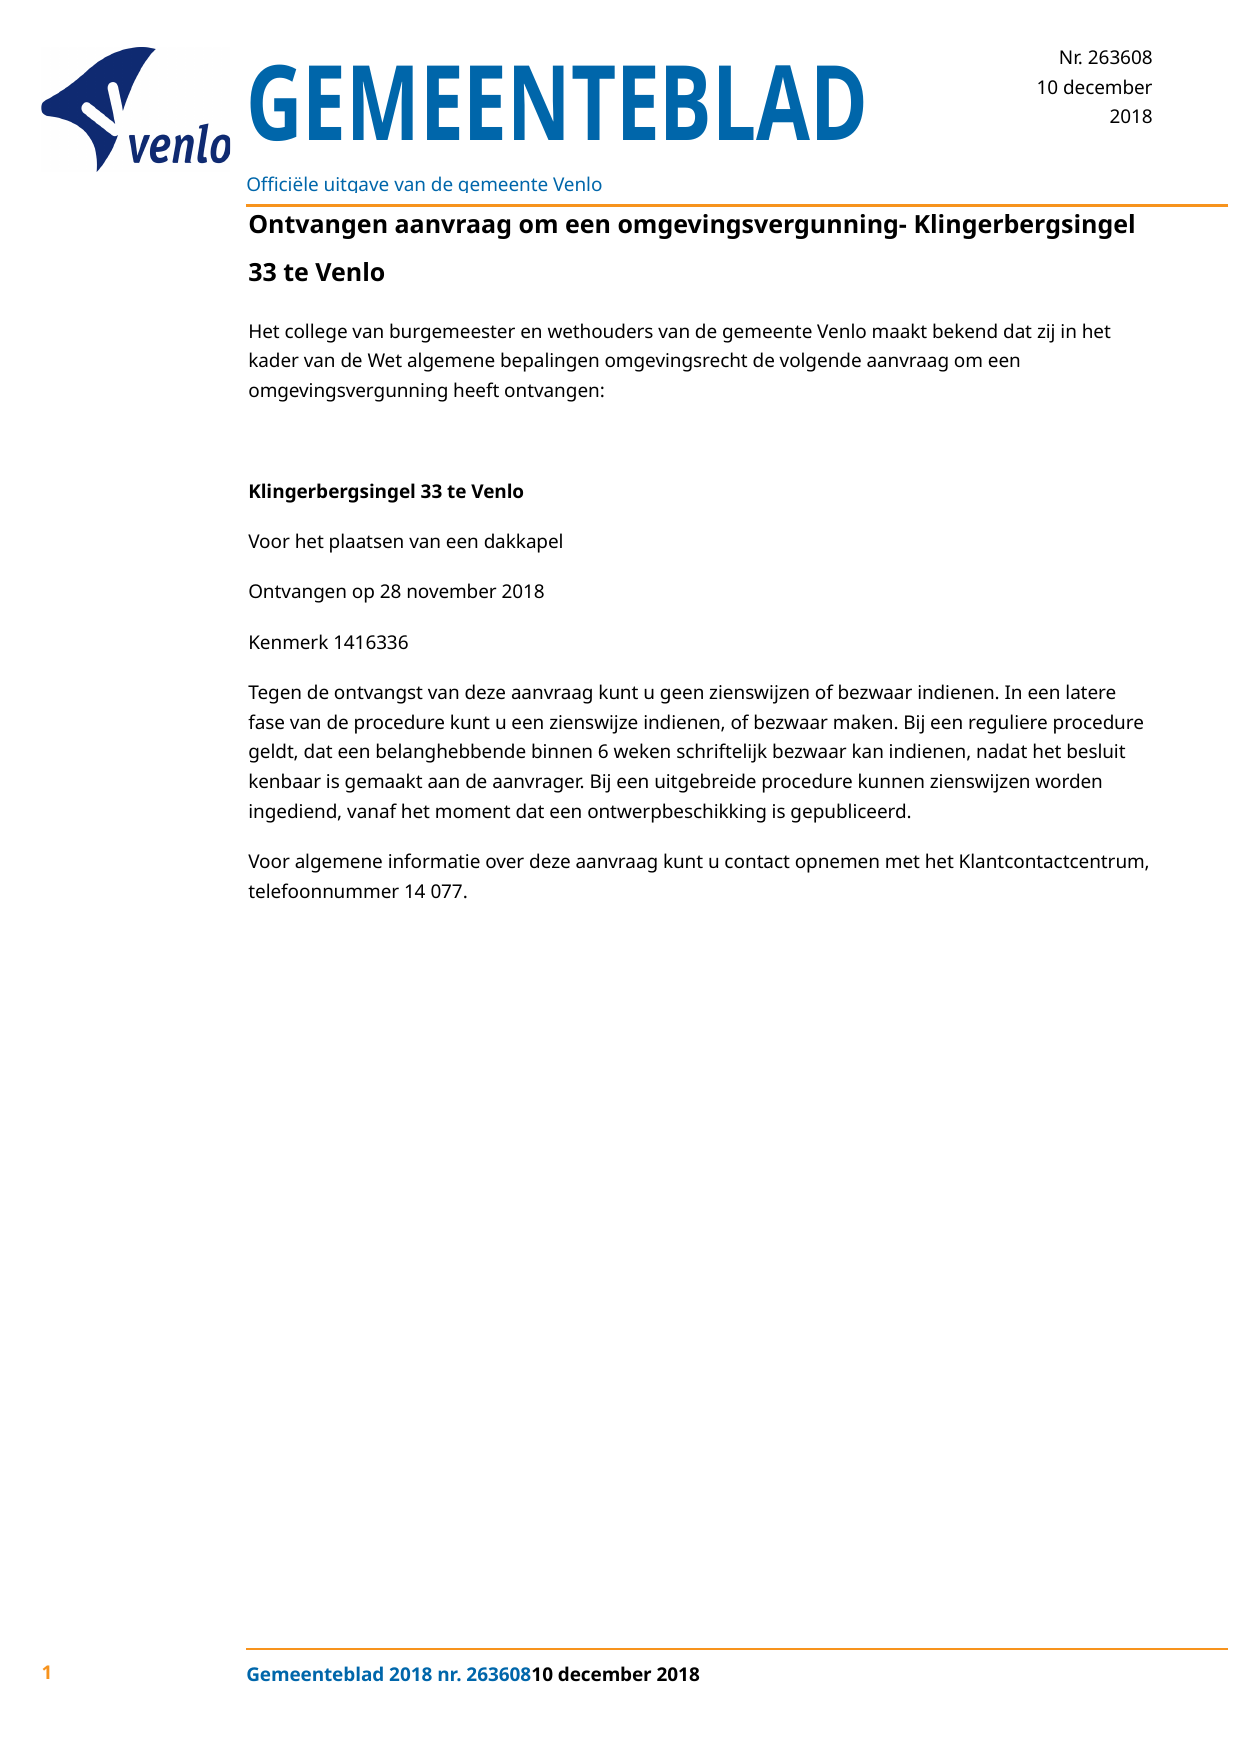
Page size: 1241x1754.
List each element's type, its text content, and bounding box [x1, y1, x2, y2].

text Tegen de ontvangst van deze aanvraag kunt u geen zienswijzen of bezwaar indienen. In een latere fase van de procedure kunt u een zienswijze indienen, of bezwaar maken. Bij een reguliere procedure geldt, dat een belanghebbende binnen 6 weken schriftelijk bezwaar kan indienen, nadat het besluit kenbaar is gemaakt aan de aanvrager. Bij een uitgebreide procedure kunnen zienswijzen worden ingediend, vanaf het moment dat een ontwerpbeschikking is gepubliceerd. [248, 679, 1152, 824]
text Voor het plaatsen van een dakkapel [248, 528, 1152, 554]
text Klingerbergsingel 33 te Venlo [248, 478, 1152, 504]
text Ontvangen op 28 november 2018 [248, 579, 1152, 604]
text Voor algemene informatie over deze aanvraag kunt u contact opnemen met het Klantcontactcentrum, telefoonnummer 14 077. [248, 848, 1152, 904]
text Ontvangen aanvraag om een omgevingsvergunning- Klingerbergsingel 33 te Venlo [248, 207, 1152, 288]
text Het college van burgemeester en wethouders van de gemeente Venlo maakt bekend dat zij in het kader van de Wet algemene bepalingen omgevingsrecht de volgende aanvraag om een omgevingsvergunning heeft ontvangen: [248, 318, 1152, 403]
text Kenmerk 1416336 [248, 629, 1152, 655]
picture [41, 47, 231, 172]
